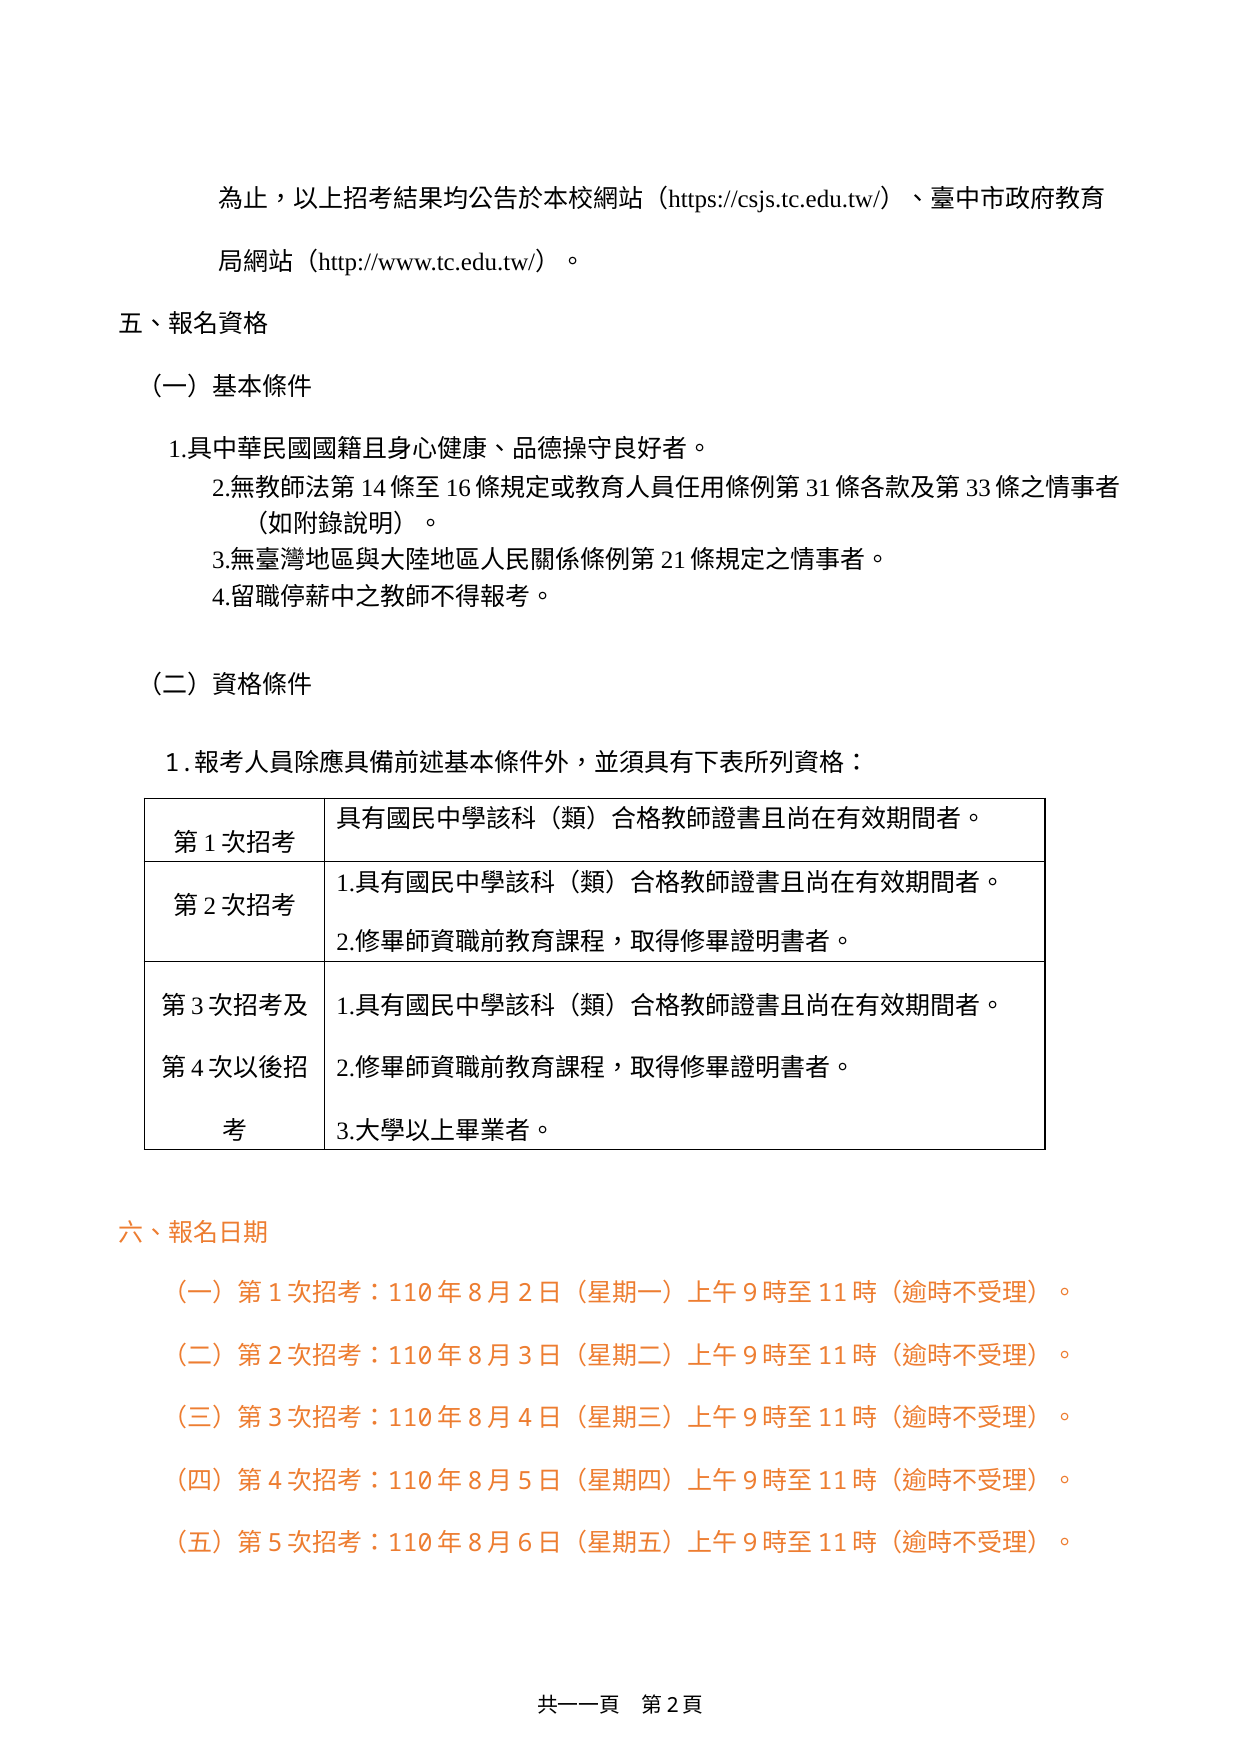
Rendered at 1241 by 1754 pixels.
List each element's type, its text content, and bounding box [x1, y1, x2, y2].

table_cell 1.具有國民中學該科（類）合格教師證書且尚在有效期間者。 2.修畢師資職前教育課程，取得修畢證明書者。 [325, 862, 1044, 961]
table_cell 1.具有國民中學該科（類）合格教師證書且尚在有效期間者。 2.修畢師資職前教育課程，取得修畢證明書者。 3.大學以上畢業者。 [325, 962, 1044, 1149]
text 2.無教師法第14條至16條規定或教育人員任用條例第31條各款及第33條之情事者（如附錄說明）。 [206, 467, 1122, 540]
text 4.留職停薪中之教師不得報考。 [206, 576, 1122, 612]
text （三）第3次招考：110年8月4日（星期三）上午9時至11時（逾時不受理）。 [133, 1374, 1122, 1437]
text 3.無臺灣地區與大陸地區人民關係條例第21條規定之情事者。 [206, 540, 1122, 576]
text 為止，以上招考結果均公告於本校網站（https://csjs.tc.edu.tw/）、臺中市政府教育局網站（http://www.tc.edu.tw/）。 [143, 155, 1122, 280]
text （二）資格條件 [118, 641, 1122, 704]
text （二）第2次招考：110年8月3日（星期二）上午9時至11時（逾時不受理）。 [133, 1312, 1122, 1374]
table_header 第1次招考 [145, 799, 324, 861]
table_cell 第3次招考及第4次以後招考 [145, 962, 324, 1149]
text （五）第5次招考：110年8月6日（星期五）上午9時至11時（逾時不受理）。 [133, 1499, 1122, 1562]
table_cell 第2次招考 [145, 862, 324, 961]
text 五、報名資格 [118, 280, 1122, 342]
table_header 具有國民中學該科（類）合格教師證書且尚在有效期間者。 [325, 799, 1044, 861]
text 1.報考人員除應具備前述基本條件外，並須具有下表所列資格： [118, 719, 1122, 782]
text （一）第1次招考：110年8月2日（星期一）上午9時至11時（逾時不受理）。 [133, 1249, 1122, 1312]
text 六、報名日期 [118, 1213, 1122, 1249]
text （四）第4次招考：110年8月5日（星期四）上午9時至11時（逾時不受理）。 [133, 1437, 1122, 1499]
text （一）基本條件 [118, 342, 1122, 405]
text 1.具中華民國國籍且身心健康、品德操守良好者。 [118, 405, 1122, 467]
